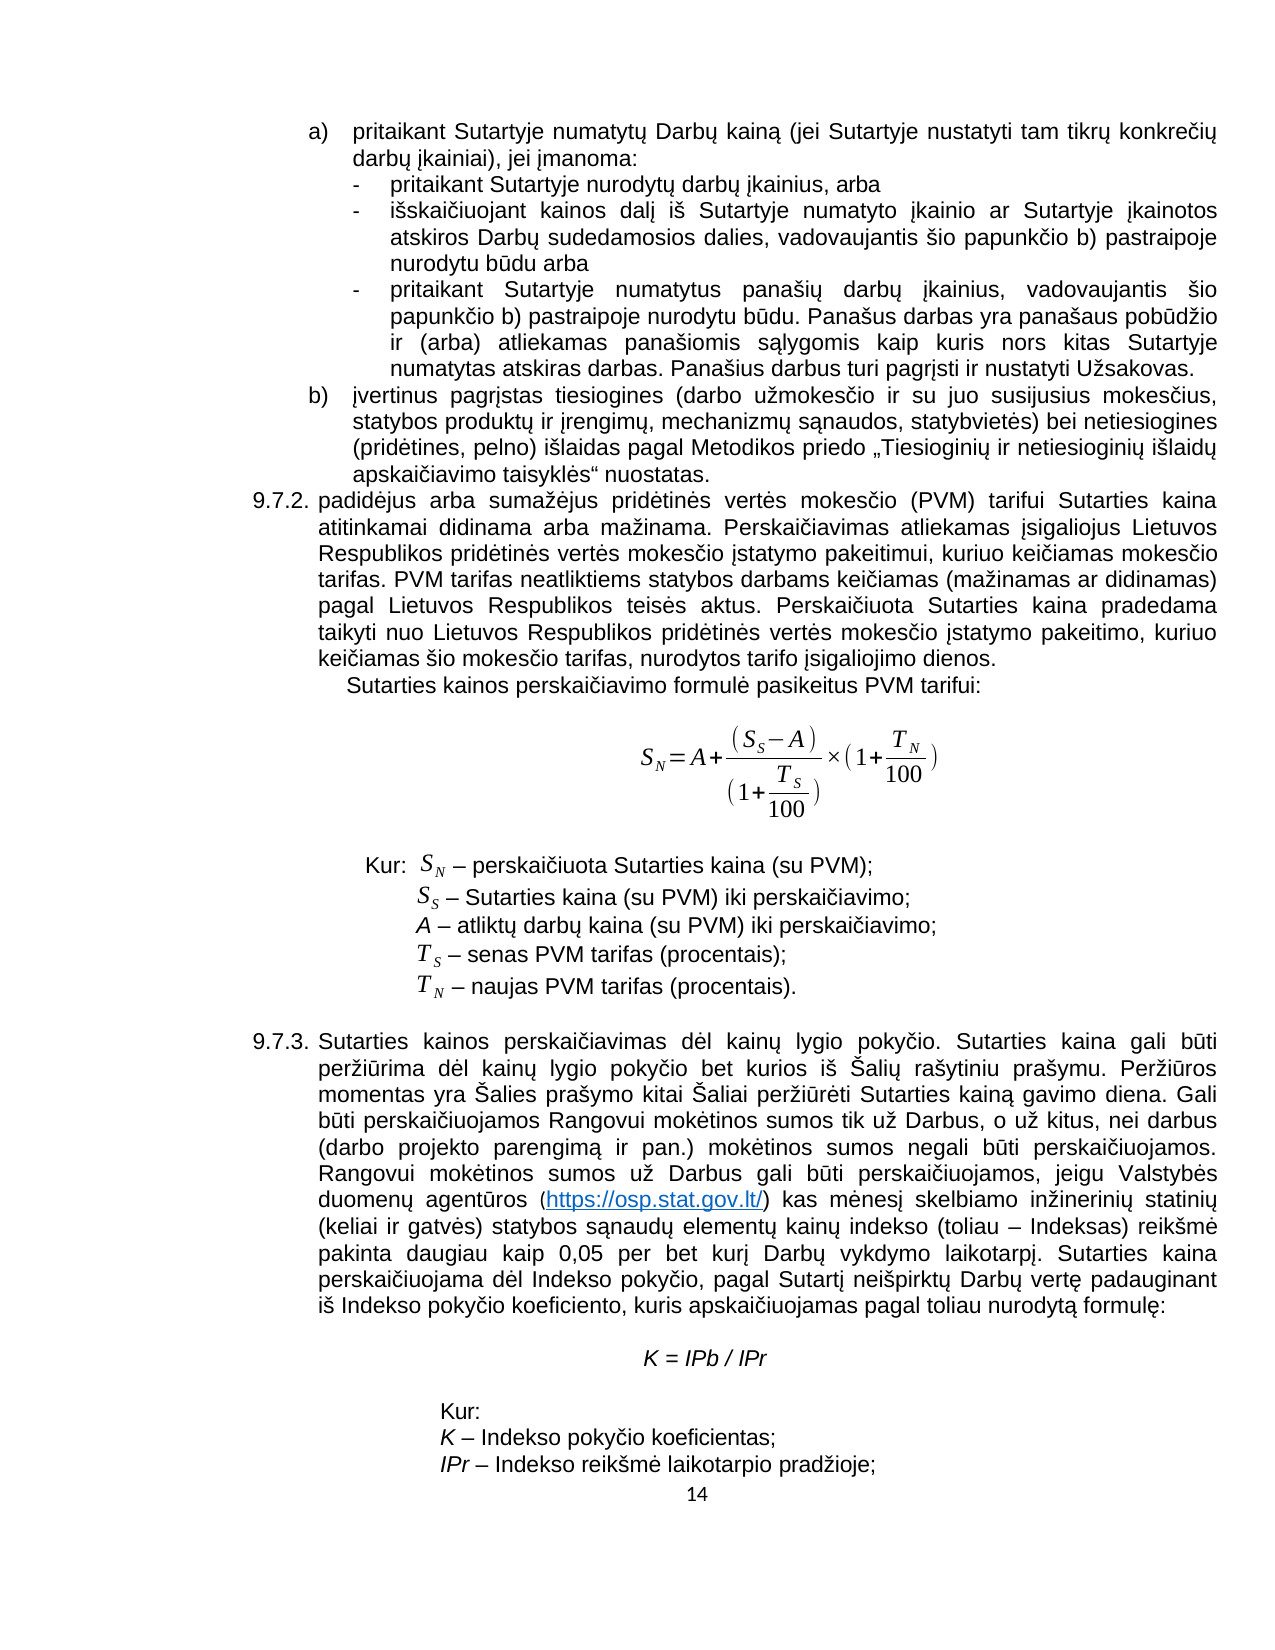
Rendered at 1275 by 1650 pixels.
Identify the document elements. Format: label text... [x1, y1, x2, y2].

text – Sutarties kaina (su PVM) iki perskaičiavimo; [229, 881, 1216, 912]
list pritaikant Sutartyje nurodytų darbų įkainius, arba [352, 171, 1218, 197]
text IPr – Indekso reikšmė laikotarpio pradžioje; [440, 1451, 1218, 1477]
list Sutarties kainos perskaičiavimo formulė pasikeitus PVM tarifui: [346, 672, 1218, 698]
text K – Indekso pokyčio koeficientas; [440, 1424, 1218, 1451]
list įvertinus pagrįstas tiesiogines (darbo užmokesčio ir su juo susijusius mokesčius, statybos produktų ir įrengimų, mechanizmų sąnaudos, statybvietės) bei netiesiogines (pridėtines, pelno) išlaidas pagal Metodikos priedo „Tiesioginių ir netiesioginių išlaidų apskaičiavimo taisyklės“ nuostatas. [308, 382, 1218, 487]
text K = IPb / IPr [177, 1345, 1218, 1371]
list padidėjus arba sumažėjus pridėtinės vertės mokesčio (PVM) tarifui Sutarties kaina atitinkamai didinama arba mažinama. Perskaičiavimas atliekamas įsigaliojus Lietuvos Respublikos pridėtinės vertės mokesčio įstatymo pakeitimui, kuriuo keičiamas mokesčio tarifas. PVM tarifas neatliktiems statybos darbams keičiamas (mažinamas ar didinamas) pagal Lietuvos Respublikos teisės aktus. Perskaičiuota Sutarties kaina pradedama taikyti nuo Lietuvos Respublikos pridėtinės vertės mokesčio įstatymo pakeitimo, kuriuo keičiamas šio mokesčio tarifas, nurodytos tarifo įsigaliojimo dienos. [252, 487, 1218, 672]
list Sutarties kainos perskaičiavimas dėl kainų lygio pokyčio. Sutarties kaina gali būti peržiūrima dėl kainų lygio pokyčio bet kurios iš Šalių rašytiniu prašymu. Peržiūros momentas yra Šalies prašymo kitai Šaliai peržiūrėti Sutarties kainą gavimo diena. Gali būti perskaičiuojamos Rangovui mokėtinos sumos tik už Darbus, o už kitus, nei darbus (darbo projekto parengimą ir pan.) mokėtinos sumos negali būti perskaičiuojamos. Rangovui mokėtinos sumos už Darbus gali būti perskaičiuojamos, jeigu Valstybės duomenų agentūros (https://osp.stat.gov.lt/) kas mėnesį skelbiamo inžinerinių statinių (keliai ir gatvės) statybos sąnaudų elementų kainų indekso (toliau – Indeksas) reikšmė pakinta daugiau kaip 0,05 per bet kurį Darbų vykdymo laikotarpį. Sutarties kaina perskaičiuojama dėl Indekso pokyčio, pagal Sutartį neišpirktų Darbų vertę padauginant iš Indekso pokyčio koeficiento, kuris apskaičiuojamas pagal toliau nurodytą formulę: [252, 1028, 1218, 1319]
list pritaikant Sutartyje numatytus panašių darbų įkainius, vadovaujantis šio papunkčio b) pastraipoje nurodytu būdu. Panašus darbas yra panašaus pobūdžio ir (arba) atliekamas panašiomis sąlygomis kaip kuris nors kitas Sutartyje numatytas atskiras darbas. Panašius darbus turi pagrįsti ir nustatyti Užsakovas. [352, 276, 1218, 382]
list pritaikant Sutartyje numatytų Darbų kainą (jei Sutartyje nustatyti tam tikrų konkrečių darbų įkainiai), jei įmanoma: [308, 118, 1218, 171]
text A – atliktų darbų kaina (su PVM) iki perskaičiavimo; [229, 912, 1216, 939]
list išskaičiuojant kainos dalį iš Sutartyje numatyto įkainio ar Sutartyje įkainotos atskiros Darbų sudedamosios dalies, vadovaujantis šio papunkčio b) pastraipoje nurodytu būdu arba [352, 197, 1218, 276]
text Kur: [440, 1398, 1218, 1424]
text Kur: – perskaičiuota Sutarties kaina (su PVM); [177, 849, 1216, 881]
text – naujas PVM tarifas (procentais). [229, 970, 1216, 1002]
text – senas PVM tarifas (procentais); [229, 939, 1216, 970]
